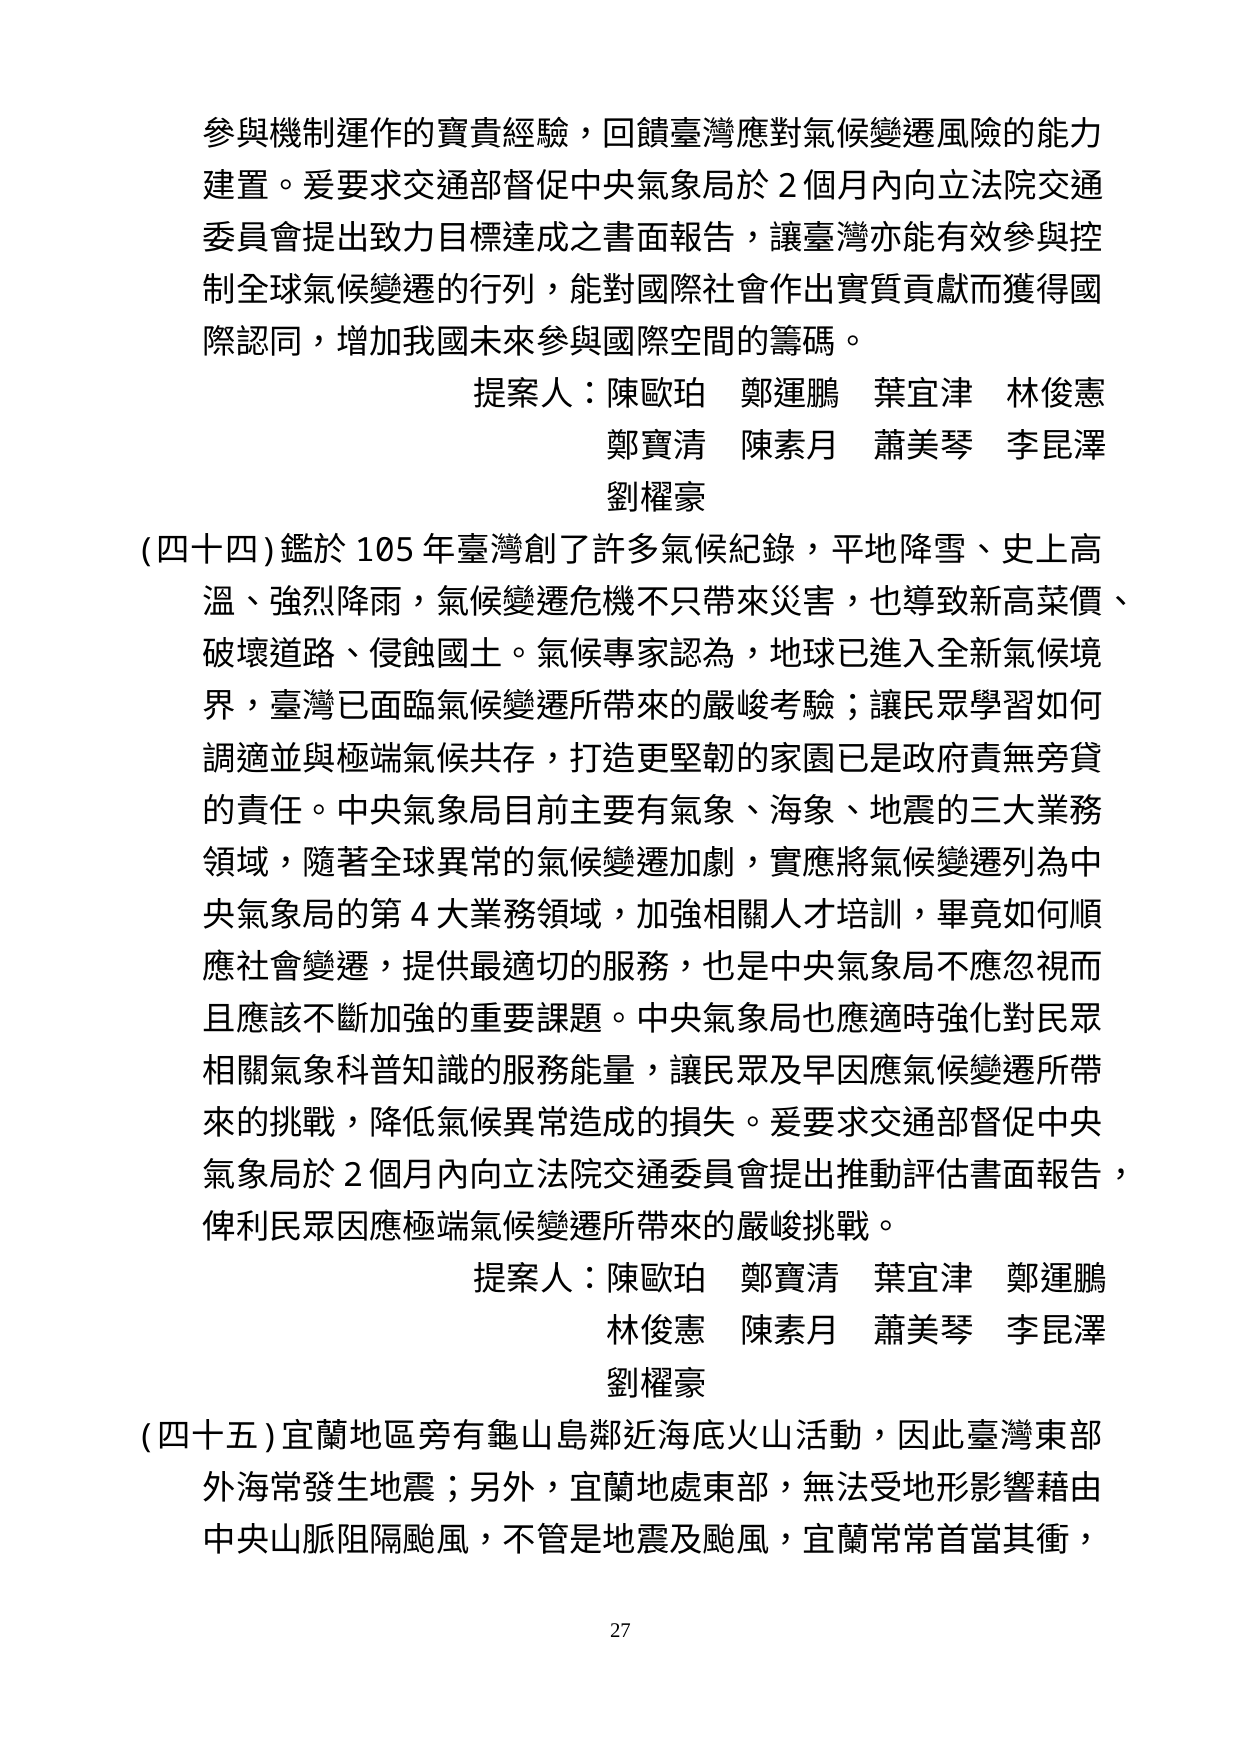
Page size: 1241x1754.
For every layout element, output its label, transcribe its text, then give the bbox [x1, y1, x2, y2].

text 提案人：陳歐珀 鄭寶清 葉宜津 鄭運鵬 林俊憲 陳素月 蕭美琴 李昆澤 劉櫂豪 [473, 1249, 1117, 1405]
text (四十五)宜蘭地區旁有龜山島鄰近海底火山活動，因此臺灣東部外海常發生地震；另外，宜蘭地處東部，無法受地形影響藉由中央山脈阻隔颱風，不管是地震及颱風，宜蘭常常首當其衝，顯見氣象建設對宜蘭地區至為重要。鑑於五分山氣象雷達於104年遭蘇迪勒颱風摧毀後，宜蘭地區僅能靠其他移動式雷達支援觀測，仍顯不足，若遇颱風、豪雨恐無法有效掌握及預警，應仿效北、中、南都會區在宜蘭地區設置防災降雨雷達，精準掌握降雨及風力預測，強化宜蘭地區防災設施，以促進宜蘭民眾安全。爰建請交通部督促中央氣象局積極推動執行「雲嘉南及宜蘭兩低窪地區建置防災降雨雷達」，並於2個月內向立法院交通委員會提出績效精進書面報告，俾利相關建置作業儘速完成，以符合防災及地方安全需求。 [136, 1405, 1104, 1562]
text 參與機制運作的寶貴經驗，回饋臺灣應對氣候變遷風險的能力建置。爰要求交通部督促中央氣象局於2個月內向立法院交通委員會提出致力目標達成之書面報告，讓臺灣亦能有效參與控制全球氣候變遷的行列，能對國際社會作出實質貢獻而獲得國際認同，增加我國未來參與國際空間的籌碼。 [136, 103, 1104, 364]
text 提案人：陳歐珀 鄭運鵬 葉宜津 林俊憲 鄭寶清 陳素月 蕭美琴 李昆澤 劉櫂豪 [473, 364, 1117, 520]
text (四十四)鑑於105年臺灣創了許多氣候紀錄，平地降雪、史上高溫、強烈降雨，氣候變遷危機不只帶來災害，也導致新高菜價、破壞道路、侵蝕國土。氣候專家認為，地球已進入全新氣候境界，臺灣已面臨氣候變遷所帶來的嚴峻考驗；讓民眾學習如何調適並與極端氣候共存，打造更堅韌的家園已是政府責無旁貸的責任。中央氣象局目前主要有氣象、海象、地震的三大業務領域，隨著全球異常的氣候變遷加劇，實應將氣候變遷列為中央氣象局的第4大業務領域，加強相關人才培訓，畢竟如何順應社會變遷，提供最適切的服務，也是中央氣象局不應忽視而且應該不斷加強的重要課題。中央氣象局也應適時強化對民眾相關氣象科普知識的服務能量，讓民眾及早因應氣候變遷所帶來的挑戰，降低氣候異常造成的損失。爰要求交通部督促中央氣象局於2個月內向立法院交通委員會提出推動評估書面報告，俾利民眾因應極端氣候變遷所帶來的嚴峻挑戰。 [136, 520, 1104, 1249]
